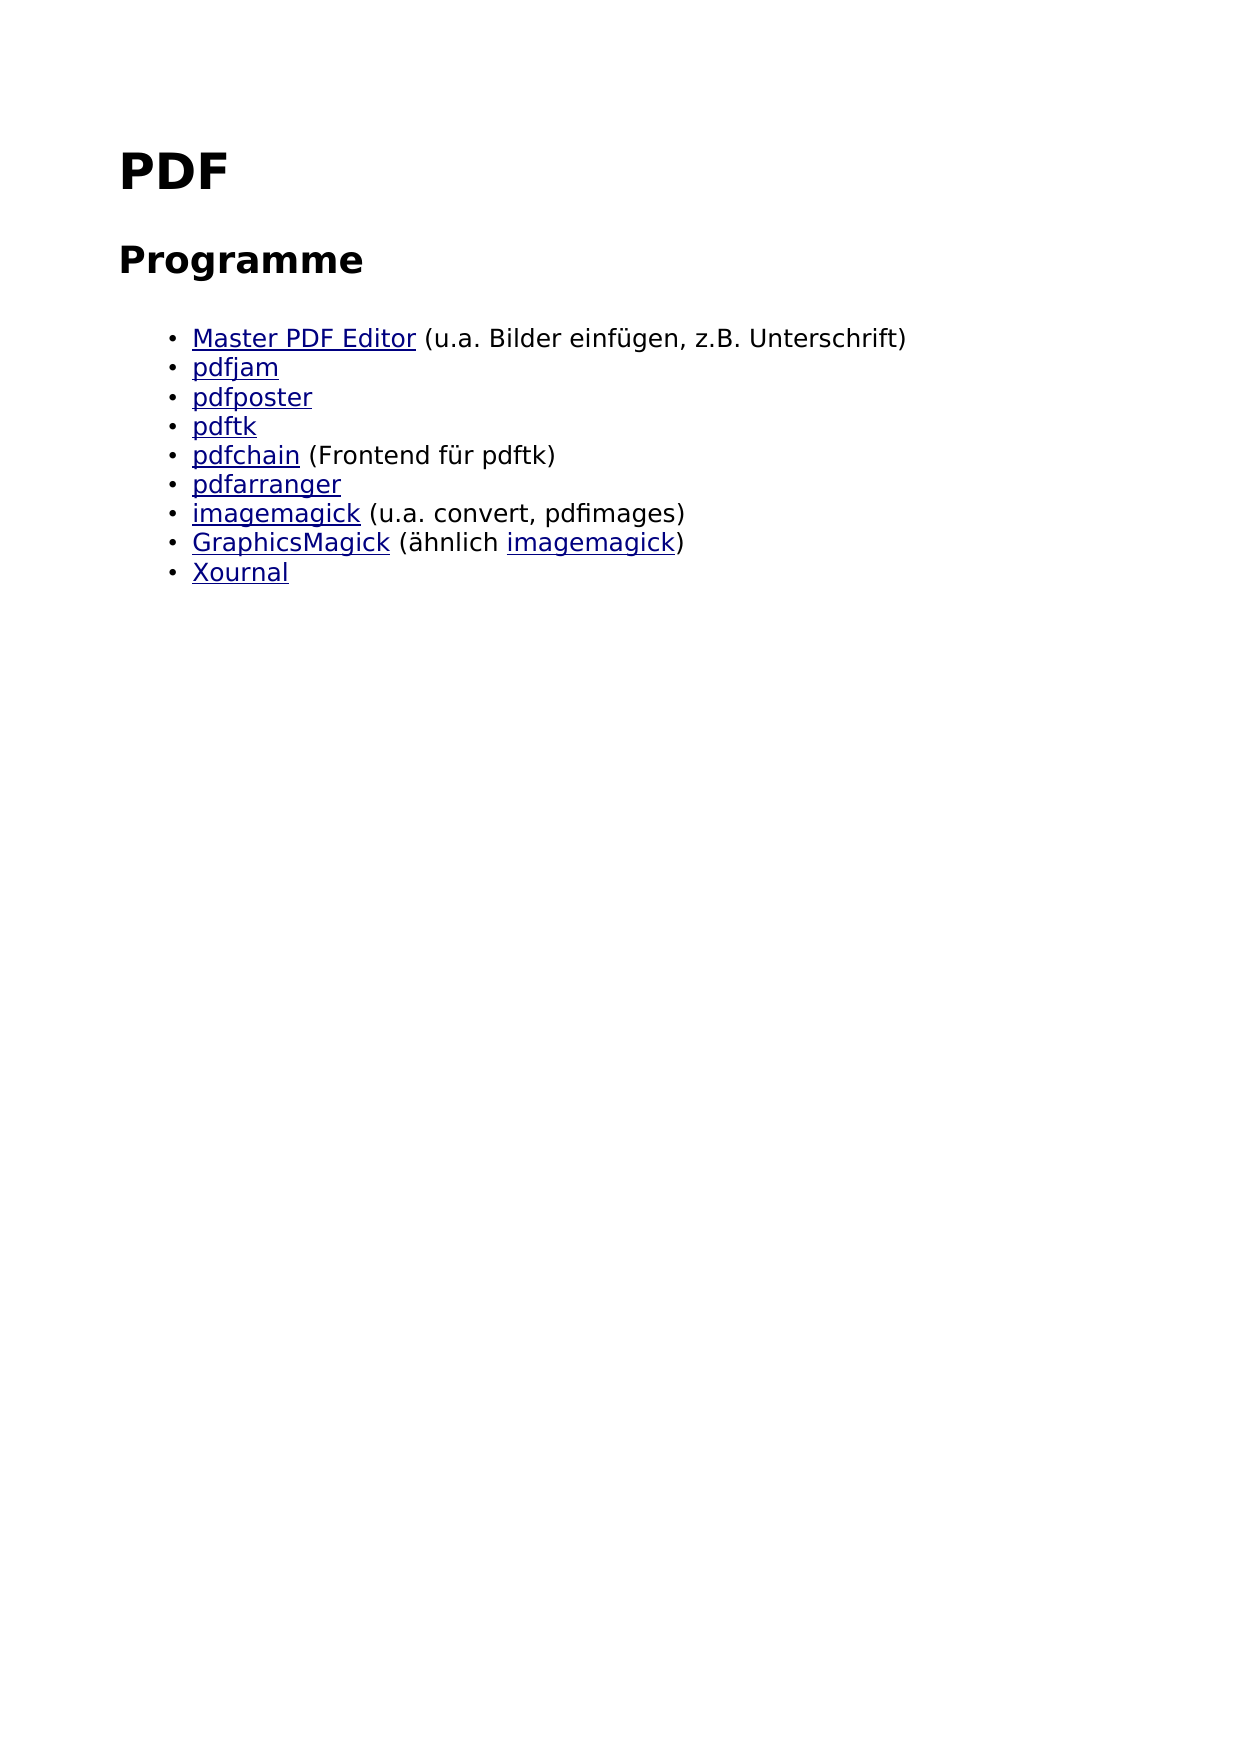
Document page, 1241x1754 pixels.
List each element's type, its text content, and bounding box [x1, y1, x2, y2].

list GraphicsMagick (ähnlich imagemagick) [177, 529, 1122, 558]
list pdftk [177, 412, 1122, 441]
subtitle PDF [118, 143, 1122, 201]
list pdfchain (Frontend für pdftk) [177, 441, 1122, 470]
list imagemagick (u.a. convert, pdfimages) [177, 499, 1122, 529]
list Xournal [177, 558, 1122, 587]
subtitle Programme [118, 239, 1122, 282]
list pdfposter [177, 383, 1122, 412]
list pdfjam [177, 354, 1122, 383]
list pdfarranger [177, 470, 1122, 499]
list Master PDF Editor (u.a. Bilder einfügen, z.B. Unterschrift) [177, 324, 1122, 354]
